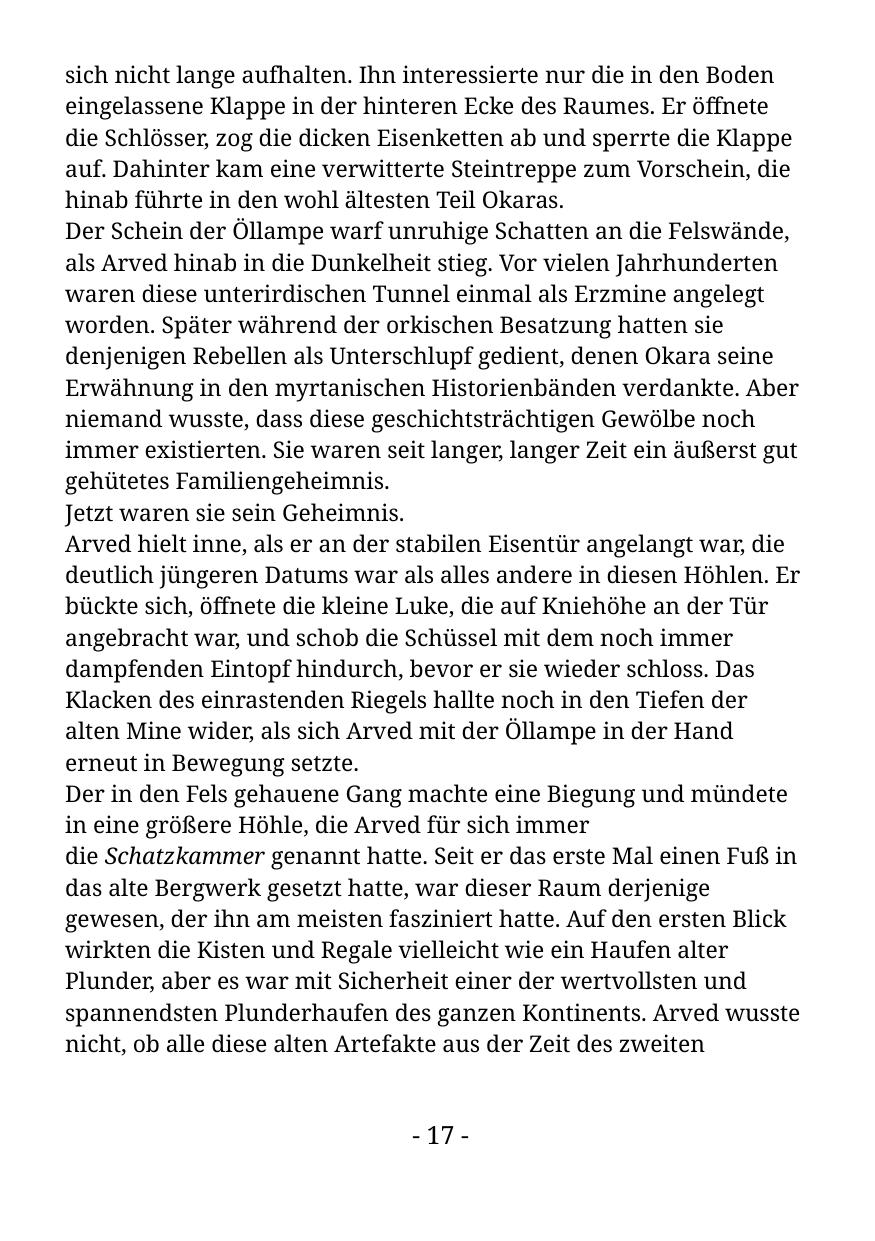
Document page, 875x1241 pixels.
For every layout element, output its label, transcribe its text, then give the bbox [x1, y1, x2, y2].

text sich nicht lange aufhalten. Ihn interessierte nur die in den Boden eingelassene Klappe in der hinteren Ecke des Raumes. Er öffnete die Schlösser, zog die dicken Eisenketten ab und sperrte die Klappe auf. Dahinter kam eine verwitterte Steintreppe zum Vorschein, die hinab führte in den wohl ältesten Teil Okaras. Der Schein der Öllampe warf unruhige Schatten an die Felswände, als Arved hinab in die Dunkelheit stieg. Vor vielen Jahrhunderten waren diese unterirdischen Tunnel einmal als Erzmine angelegt worden. Später während der orkischen Besatzung hatten sie denjenigen Rebellen als Unterschlupf gedient, denen Okara seine Erwähnung in den myrtanischen Historienbänden verdankte. Aber niemand wusste, dass diese geschichtsträchtigen Gewölbe noch immer existierten. Sie waren seit langer, langer Zeit ein äußerst gut gehütetes Familiengeheimnis. Jetzt waren sie sein Geheimnis. Arved hielt inne, als er an der stabilen Eisentür angelangt war, die deutlich jüngeren Datums war als alles andere in diesen Höhlen. Er bückte sich, öffnete die kleine Luke, die auf Kniehöhe an der Tür angebracht war, und schob die Schüssel mit dem noch immer dampfenden Eintopf hindurch, bevor er sie wieder schloss. Das Klacken des einrastenden Riegels hallte noch in den Tiefen der alten Mine wider, als sich Arved mit der Öllampe in der Hand erneut in Bewegung setzte. Der in den Fels gehauene Gang machte eine Biegung und mündete in eine größere Höhle, die Arved für sich immer die Schatzkammer genannt hatte. Seit er das erste Mal einen Fuß in das alte Bergwerk gesetzt hatte, war dieser Raum derjenige gewesen, der ihn am meisten fasziniert hatte. Auf den ersten Blick wirkten die Kisten und Regale vielleicht wie ein Haufen alter Plunder, aber es war mit Sicherheit einer der wertvollsten und spannendsten Plunderhaufen des ganzen Kontinents. Arved wusste nicht, ob alle diese alten Artefakte aus der Zeit des zweiten [65, 59, 809, 1059]
